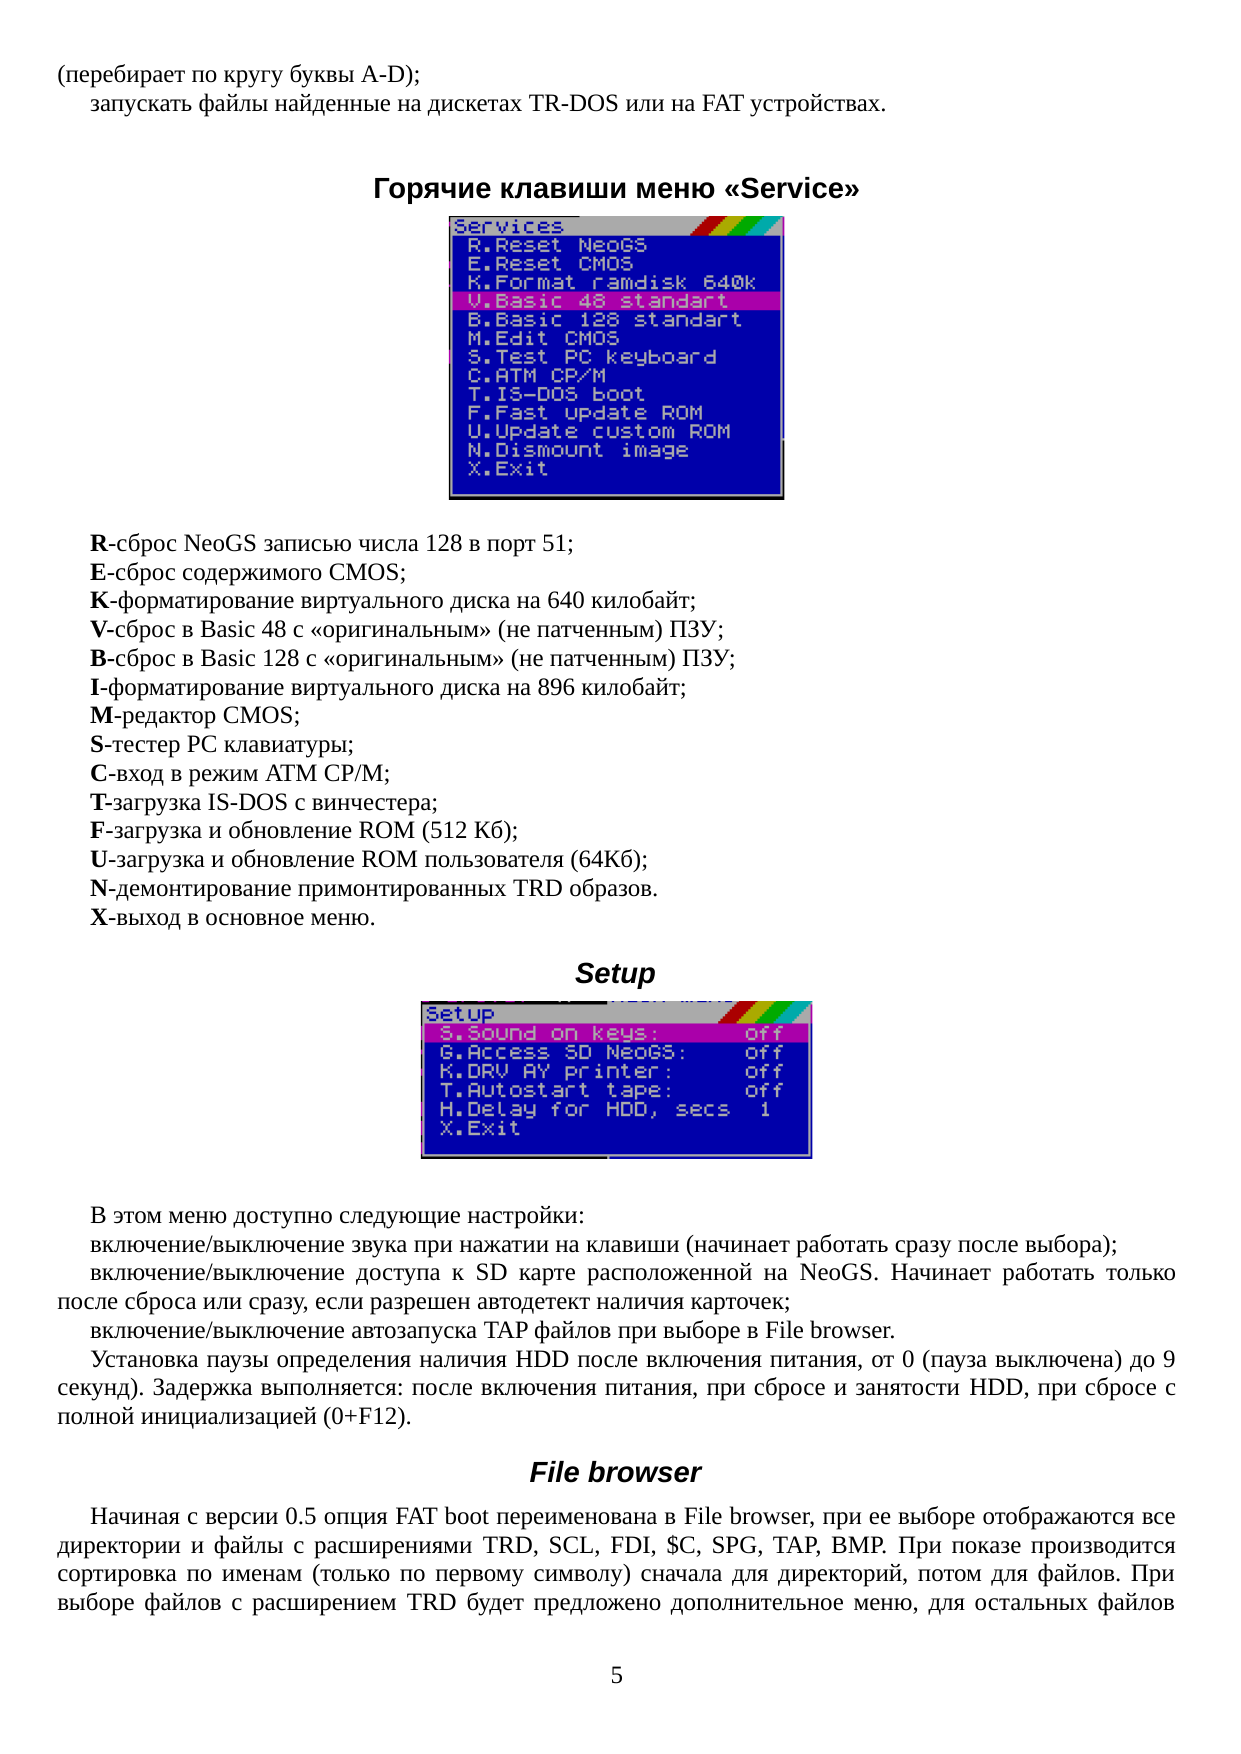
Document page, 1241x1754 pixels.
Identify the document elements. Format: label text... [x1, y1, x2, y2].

text U-загрузка и обновление ROM пользователя (64Кб); [57, 844, 1176, 873]
text K-форматирование виртуального диска на 640 килобайт; [57, 586, 1176, 614]
text N-демонтирование примонтированных TRD образов. [57, 873, 1176, 902]
text Установка паузы определения наличия HDD после включения питания, от 0 (пауза выключена) до 9 секунд). Задержка выполняется: после включения питания, при сбросе и занятости HDD, при сбросе с полной инициализацией (0+F12). [57, 1344, 1176, 1430]
text E-сброс содержимого CMOS; [57, 557, 1176, 586]
text B-сброс в Basic 128 с «оригинальным» (не патченным) ПЗУ; [57, 643, 1176, 672]
text включение/выключение звука при нажатии на клавиши (начинает работать сразу после выбора); [57, 1229, 1176, 1257]
text (перебирает по кругу буквы A-D); [57, 59, 1176, 88]
text V-сброс в Basic 48 с «оригинальным» (не патченным) ПЗУ; [57, 614, 1176, 643]
subtitle Setup [57, 956, 1176, 989]
text включение/выключение автозапуска TAP файлов при выборе в File browser. [57, 1315, 1176, 1344]
text X-выход в основное меню. [57, 902, 1176, 931]
text В этом меню доступно следующие настройки: [57, 1200, 1176, 1229]
picture [420, 1001, 813, 1159]
text T-загрузка IS-DOS с винчестера; [57, 787, 1176, 816]
subtitle File browser [57, 1455, 1176, 1488]
text M-редактор CMOS; [57, 701, 1176, 729]
text Начиная с версии 0.5 опция FAT boot переименована в File browser, при ее выборе отображаются все директории и файлы с расширениями TRD, SCL, FDI, $C, SPG, TAP, BMP. При показе производится сортировка по именам (только по первому символу) сначала для директорий, потом для файлов. При выборе файлов с расширением TRD будет предложено дополнительное меню, для остальных файлов [57, 1501, 1176, 1616]
text F-загрузка и обновление ROM (512 Кб); [57, 816, 1176, 844]
text включение/выключение доступа к SD карте расположенной на NeoGS. Начинает работать только после сброса или сразу, если разрешен автодетект наличия карточек; [57, 1257, 1176, 1315]
text запускать файлы найденные на дискетах TR-DOS или на FAT устройствах. [57, 88, 1176, 117]
text S-тестер PC клавиатуры; [57, 729, 1176, 758]
subtitle Горячие клавиши меню «Service» [57, 171, 1176, 204]
text R-сброс NeoGS записью числа 128 в порт 51; [57, 528, 1176, 557]
picture [448, 216, 785, 500]
text I-форматирование виртуального диска на 896 килобайт; [57, 672, 1176, 701]
text C-вход в режим ATM CP/M; [57, 758, 1176, 787]
